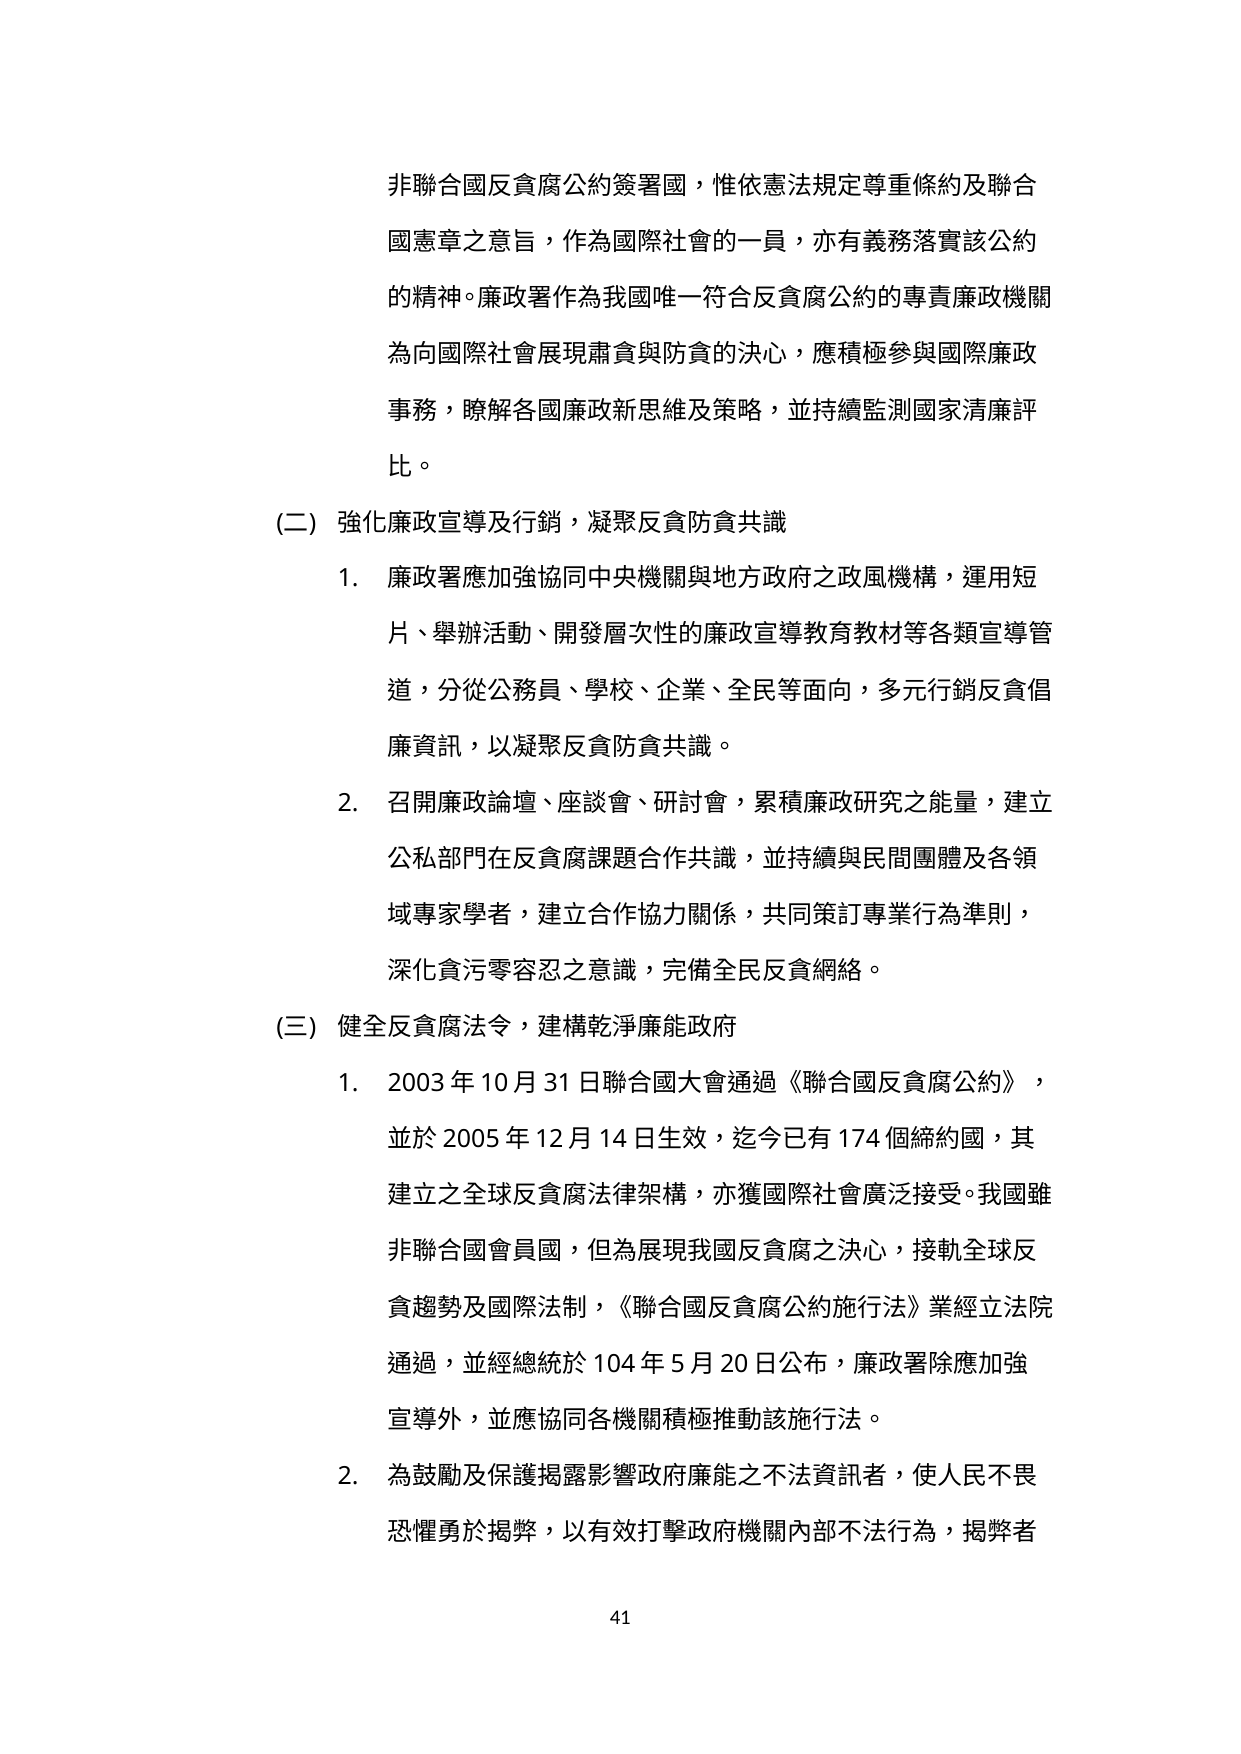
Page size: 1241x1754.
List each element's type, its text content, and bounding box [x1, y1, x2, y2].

list 2003年10月31日聯合國大會通過《聯合國反貪腐公約》，並於2005年12月14日生效，迄今已有174個締約國，其建立之全球反貪腐法律架構，亦獲國際社會廣泛接受。我國雖非聯合國會員國，但為展現我國反貪腐之決心，接軌全球反貪趨勢及國際法制，《聯合國反貪腐公約施行法》業經立法院通過，並經總統於104年5月20日公布，廉政署除應加強宣導外，並應協同各機關積極推動該施行法。 [337, 1061, 1053, 1436]
list 為鼓勵及保護揭露影響政府廉能之不法資訊者，使人民不畏恐懼勇於揭弊，以有效打擊政府機關內部不法行為，揭弊者 [337, 1454, 1053, 1548]
list 廉政署應加強協同中央機關與地方政府之政風機構，運用短片、舉辦活動、開發層次性的廉政宣導教育教材等各類宣導管道，分從公務員、學校、企業、全民等面向，多元行銷反貪倡廉資訊，以凝聚反貪防貪共識。 [337, 557, 1053, 763]
list 健全反貪腐法令，建構乾淨廉能政府 [276, 1006, 1053, 1043]
list 召開廉政論壇、座談會、研討會，累積廉政研究之能量，建立公私部門在反貪腐課題合作共識，並持續與民間團體及各領域專家學者，建立合作協力關係，共同策訂專業行為準則，深化貪污零容忍之意識，完備全民反貪網絡。 [337, 781, 1053, 988]
list 聯合國在2003年通過「反貪腐公約」，其中第6條與第36條特別要求締約國成立一個或數個肅貪與防貪的機構，我國雖非聯合國反貪腐公約簽署國，惟依憲法規定尊重條約及聯合國憲章之意旨，作為國際社會的一員，亦有義務落實該公約的精神。廉政署作為我國唯一符合反貪腐公約的專責廉政機關，為向國際社會展現肅貪與防貪的決心，應積極參與國際廉政事務，瞭解各國廉政新思維及策略，並持續監測國家清廉評比。 [337, 164, 1053, 483]
list 強化廉政宣導及行銷，凝聚反貪防貪共識 [276, 501, 1053, 539]
